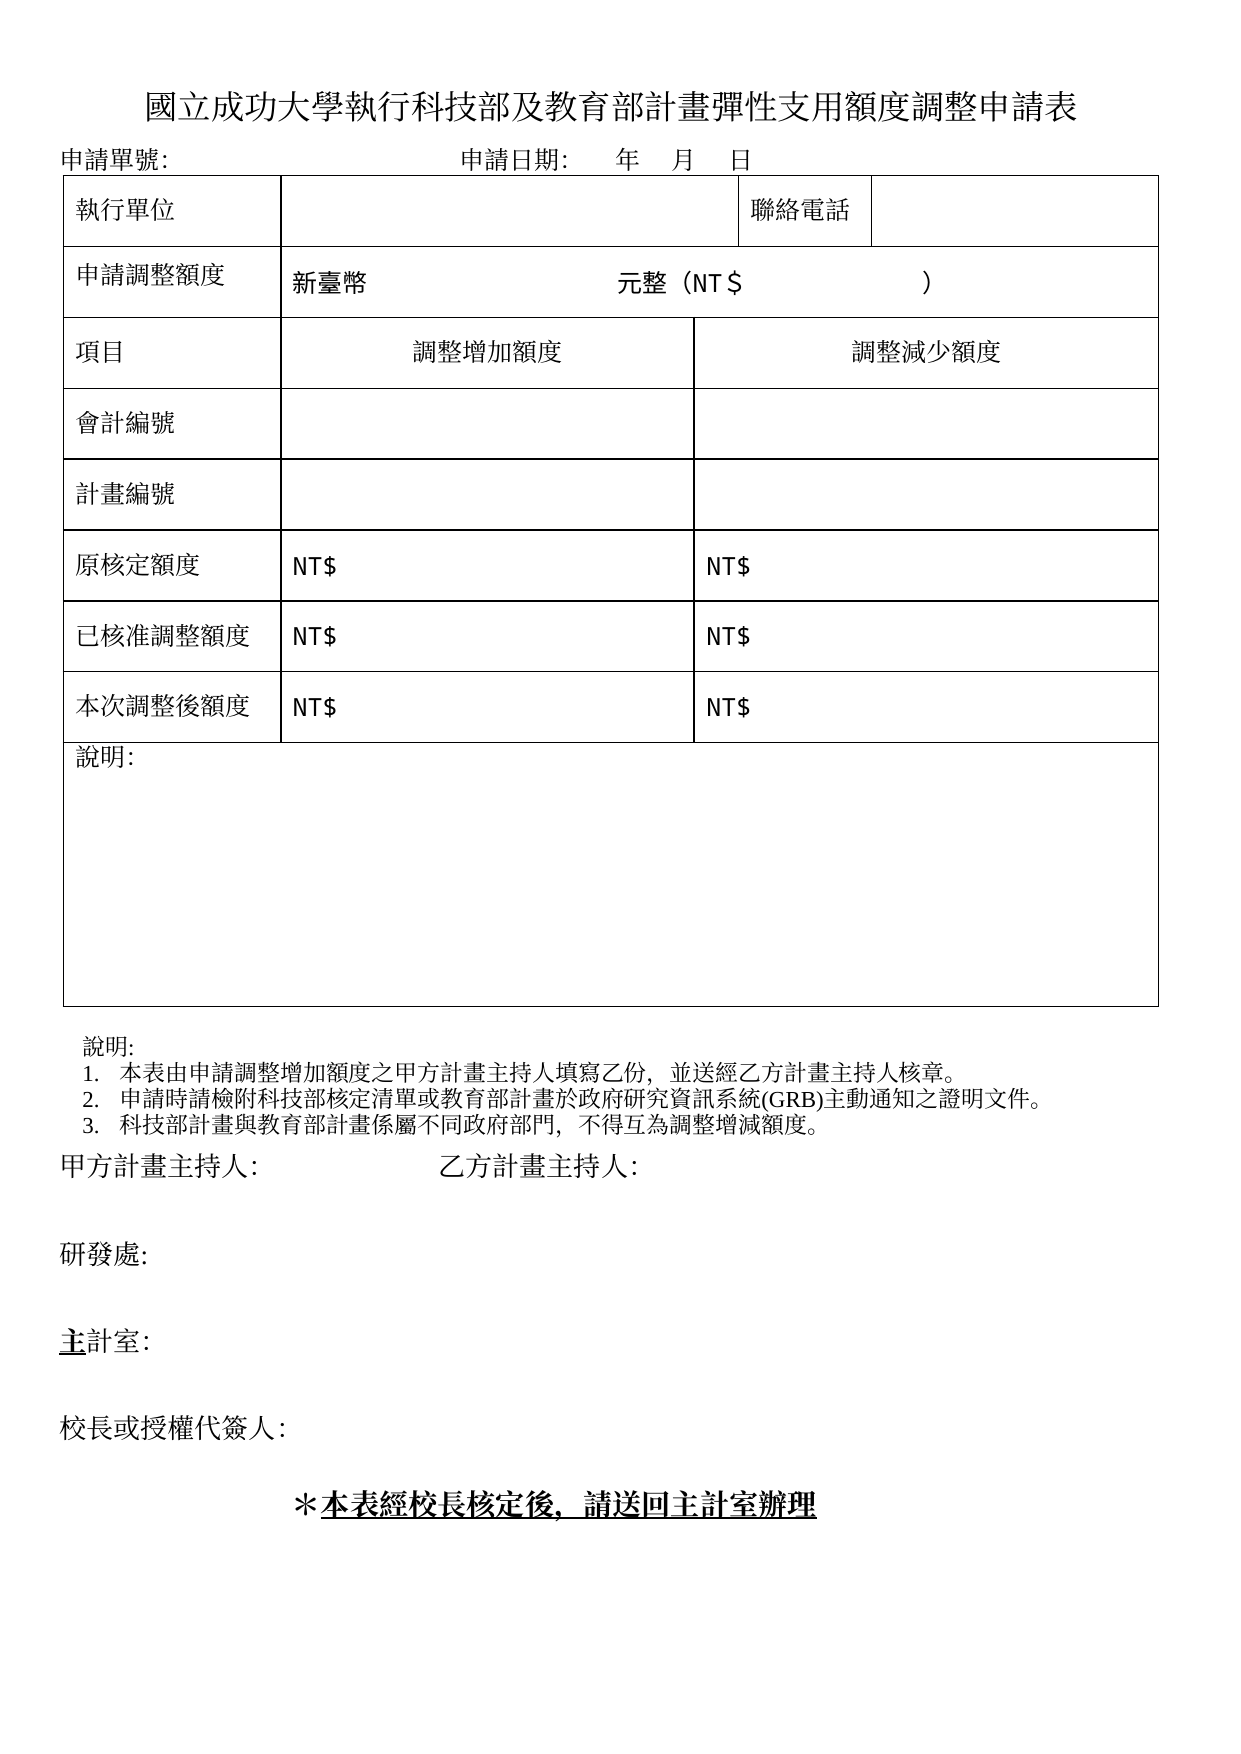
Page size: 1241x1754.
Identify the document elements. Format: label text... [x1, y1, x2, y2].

table_cell NT$ [282, 672, 693, 742]
table_cell 會計編號 [64, 389, 280, 458]
text 說明: [82, 1033, 1162, 1060]
table_header [282, 176, 738, 246]
list 申請時請檢附科技部核定清單或教育部計畫於政府研究資訊系統(GRB)主動通知之證明文件。 [82, 1086, 1162, 1113]
text 甲方計畫主持人： 乙方計畫主持人： [59, 1151, 1162, 1183]
table_cell NT$ [695, 531, 1158, 600]
text 主計室： [59, 1326, 1162, 1357]
table_cell NT$ [695, 602, 1158, 671]
text 國立成功大學執行科技部及教育部計畫彈性支用額度調整申請表 [59, 89, 1162, 127]
table_cell [282, 389, 693, 458]
table_header [872, 176, 1158, 246]
table_cell 計畫編號 [64, 460, 280, 529]
table_cell 申請調整額度 [64, 247, 280, 317]
table_cell NT$ [282, 602, 693, 671]
table_cell NT$ [282, 531, 693, 600]
text ＊本表經校長核定後，請送回主計室辦理 [59, 1488, 1162, 1522]
text 校長或授權代簽人： [59, 1413, 1162, 1444]
table_cell 調整增加額度 [282, 318, 693, 387]
text 研發處: [59, 1239, 1162, 1270]
table_cell 調整減少額度 [695, 318, 1158, 387]
list 科技部計畫與教育部計畫係屬不同政府部門，不得互為調整增減額度。 [82, 1113, 1162, 1139]
table_cell [282, 460, 693, 529]
table_cell 原核定額度 [64, 531, 280, 600]
table_cell 說明： [64, 743, 1158, 1006]
table_cell NT$ [695, 672, 1158, 742]
table_cell 已核准調整額度 [64, 602, 280, 671]
text 申請單號： 申請日期： 年 月 日 [59, 146, 1162, 175]
list 本表由申請調整增加額度之甲方計畫主持人填寫乙份，並送經乙方計畫主持人核章。 [82, 1060, 1162, 1086]
table_cell 本次調整後額度 [64, 672, 280, 742]
table_cell 項目 [64, 318, 280, 387]
table_header 執行單位 [64, 176, 280, 246]
table_cell 新臺幣 元整（NT＄ ） [282, 247, 1158, 317]
table_header 聯絡電話 [739, 176, 871, 246]
table_cell [695, 460, 1158, 529]
table_cell [695, 389, 1158, 458]
